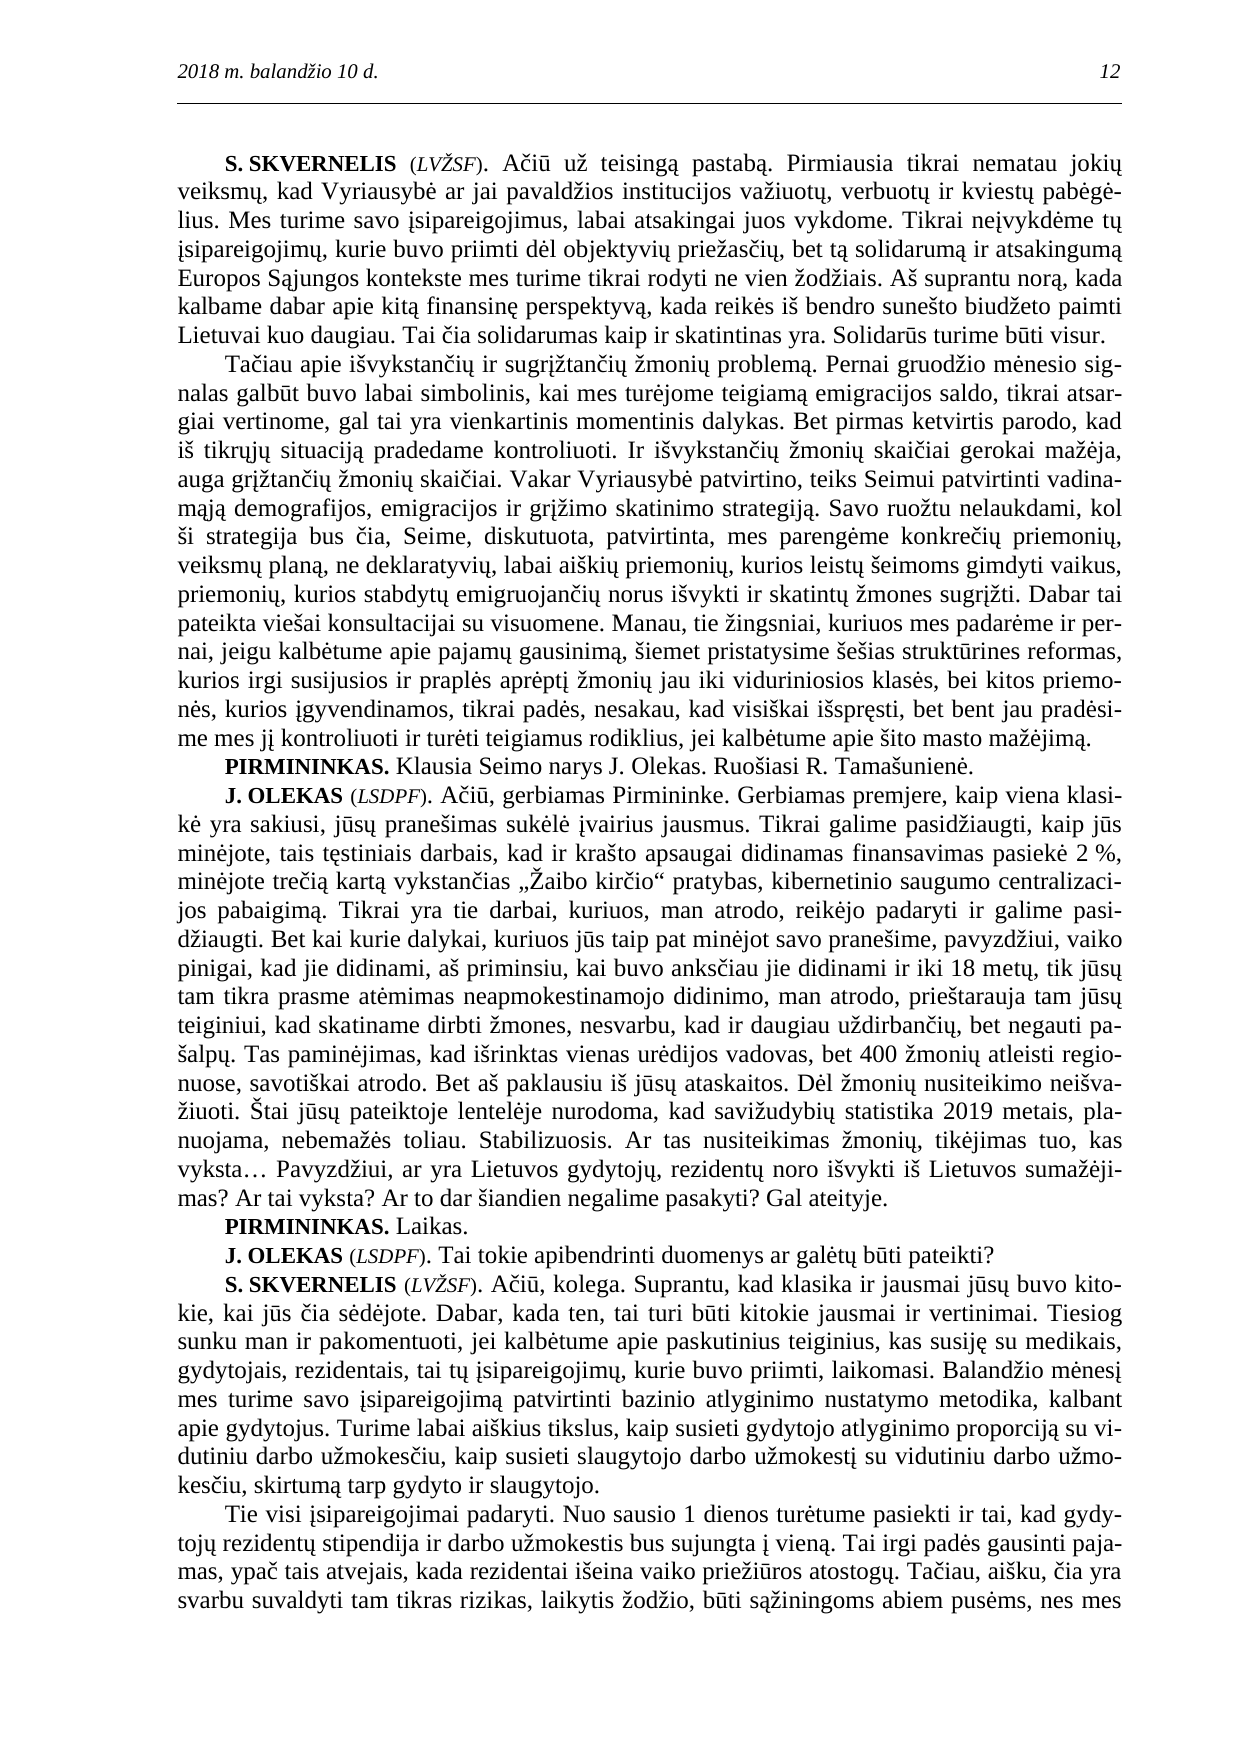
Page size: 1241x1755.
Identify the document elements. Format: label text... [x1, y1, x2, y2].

text PIRMININKAS. Lai­kas. [177, 1211, 1122, 1240]
text J. OLEKAS (LSDPF). Ačiū, ger­bia­mas Pir­mi­nin­ke. Ger­bia­mas prem­je­re, kaip vie­na kla­si­kė yra sa­kiu­si, jū­sų pra­ne­ši­mas su­kė­lė įvai­rius jaus­mus. Tik­rai ga­li­me pa­si­džiaug­ti, kaip jūs mi­nė­jo­te, tais tęs­ti­niais dar­bais, kad ir kraš­to ap­sau­gai di­di­na­mas fi­nan­sa­vi­mas pa­sie­kė 2 %, mi­nė­jo­te tre­čią kar­tą vyks­tan­čias „Žai­bo kir­čio“ pra­ty­bas, ki­ber­ne­ti­nio sau­gu­mo cen­tra­li­za­ci­jos pa­bai­gi­mą. Tik­rai yra tie dar­bai, ku­riuos, man at­ro­do, rei­kė­jo pa­da­ry­ti ir ga­li­me pa­si­džiaug­ti. Bet kai ku­rie da­ly­kai, ku­riuos jūs taip pat mi­nė­jot sa­vo pra­ne­ši­me, pa­vyz­džiui, vai­ko pi­ni­gai, kad jie di­di­na­mi, aš pri­min­siu, kai bu­vo anks­čiau jie di­di­na­mi ir iki 18 me­tų, tik jū­sų tam tik­ra pras­me at­ėmi­mas ne­ap­mo­kes­ti­na­mo­jo di­di­ni­mo, man at­ro­do, prieš­ta­rau­ja tam jū­sų tei­gi­niui, kad ska­ti­na­me dirb­ti žmo­nes, ne­svar­bu, kad ir dau­giau už­dir­ban­čių, bet ne­gau­ti pa­šal­pų. Tas pa­mi­nė­ji­mas, kad iš­rink­tas vie­nas urė­di­jos va­do­vas, bet 400 žmo­nių at­leis­ti re­gio­nuo­se, sa­vo­tiš­kai at­ro­do. Bet aš pa­klau­siu iš jū­sų ata­skai­tos. Dėl žmo­nių nu­si­tei­ki­mo ne­iš­va­žiuo­ti. Štai jū­sų pa­teik­to­je len­te­lė­je nu­ro­do­ma, kad sa­vi­žu­dy­bių sta­tis­ti­ka 2019 me­tais, pla­nuo­ja­ma, ne­be­ma­žės to­liau. Sta­bi­li­zuo­sis. Ar tas nu­si­tei­ki­mas žmo­nių, ti­kė­ji­mas tuo, kas vyks­ta… Pa­vyz­džiui, ar yra Lie­tu­vos gy­dy­to­jų, re­zi­den­tų no­ro iš­vyk­ti iš Lie­tu­vos su­ma­žė­ji­mas? Ar tai vyks­ta? Ar to dar šian­dien ne­ga­li­me pa­sa­ky­ti? Gal at­ei­ty­je. [177, 780, 1122, 1211]
text S. SKVERNELIS (LVŽSF). Ačiū, ko­le­ga. Su­pran­tu, kad kla­si­ka ir jaus­mai jū­sų bu­vo ki­to­kie, kai jūs čia sė­dė­jo­te. Da­bar, ka­da ten, tai tu­ri bū­ti ki­to­kie jaus­mai ir ver­ti­ni­mai. Tie­siog sun­ku man ir pa­ko­men­tuo­ti, jei kal­bė­tu­me apie pas­ku­ti­nius tei­gi­nius, kas su­si­ję su me­di­kais, gy­dy­to­jais, re­zi­den­tais, tai tų įsi­pa­rei­go­ji­mų, ku­rie bu­vo pri­im­ti, lai­ko­ma­si. Ba­lan­džio mė­ne­sį mes tu­ri­me sa­vo įsi­pa­rei­go­ji­mą pa­tvir­tin­ti ba­zi­nio at­ly­gi­ni­mo nu­sta­ty­mo me­to­di­ka, kal­bant apie gy­dy­to­jus. Tu­ri­me la­bai aiš­kius tiks­lus, kaip su­sie­ti gy­dy­to­jo at­ly­gi­ni­mo pro­por­ci­ją su vi­du­ti­niu dar­bo už­mo­kes­čiu, kaip su­sie­ti slau­gy­to­jo dar­bo už­mo­kes­tį su vi­du­ti­niu dar­bo už­mo­kes­čiu, skir­tu­mą tarp gy­dy­to ir slau­gy­to­jo. [177, 1269, 1122, 1499]
text Tie vi­si įsi­pa­rei­go­ji­mai pa­da­ry­ti. Nuo sau­sio 1 die­nos tu­rė­tu­me pa­siek­ti ir tai, kad gy­dy­to­jų re­zi­den­tų sti­pen­di­ja ir dar­bo už­mo­kes­tis bus su­jung­ta į vie­ną. Tai ir­gi pa­dės gau­sin­ti pa­ja­mas, ypač tais at­ve­jais, ka­da re­zi­den­tai iš­ei­na vai­ko prie­žiū­ros atos­to­gų. Ta­čiau, aiš­ku, čia yra svar­bu su­val­dy­ti tam tik­ras ri­zi­kas, lai­ky­tis žo­džio, bū­ti są­ži­nin­goms abiem pu­sėms, nes mes [177, 1499, 1122, 1614]
text J. OLEKAS (LSDPF). Tai to­kie api­ben­drin­ti duo­me­nys ar ga­lė­tų bū­ti pa­teik­ti? [177, 1240, 1122, 1269]
text Ta­čiau apie iš­vyks­tan­čių ir su­grįž­tan­čių žmo­nių pro­ble­mą. Per­nai gruo­džio mė­ne­sio sig­na­las gal­būt bu­vo la­bai sim­bo­li­nis, kai mes tu­rė­jo­me tei­gia­mą emig­ra­ci­jos sal­do, tik­rai at­sar­giai ver­ti­no­me, gal tai yra vien­kar­ti­nis mo­men­ti­nis da­ly­kas. Bet pir­mas ket­vir­tis pa­ro­do, kad iš tik­rų­jų si­tu­a­ci­ją pra­de­da­me kon­tro­liuo­ti. Ir iš­vyks­tan­čių žmo­nių skai­čiai ge­ro­kai ma­žė­ja, au­ga grįž­tan­čių žmo­nių skai­čiai. Va­kar Vy­riau­sy­bė pa­tvir­ti­no, teiks Sei­mui pa­tvir­tin­ti va­di­na­mą­ją de­mo­gra­fijos, emig­ra­ci­jos ir grį­ži­mo ska­ti­ni­mo stra­te­gi­ją. Sa­vo ruož­tu ne­lauk­da­mi, kol ši stra­te­gi­ja bus čia, Sei­me, dis­ku­tuo­ta, pa­tvir­tin­ta, mes pa­ren­gė­me kon­kre­čių prie­mo­nių, veiks­mų pla­ną, ne de­kla­ra­ty­vių, la­bai aiš­kių prie­mo­nių, ku­rios leis­tų šei­moms gim­dy­ti vai­kus, prie­mo­nių, ku­rios stab­dy­tų emig­ruo­jan­čių no­rus iš­vyk­ti ir ska­tin­tų žmo­nes su­grįž­ti. Da­bar tai pa­teik­ta vie­šai kon­sul­ta­ci­jai su vi­suo­me­ne. Ma­nau, tie žings­niai, ku­riuos mes pa­da­rė­me ir per­nai, jei­gu kal­bė­tu­me apie pa­ja­mų gau­si­ni­mą, šie­met pri­sta­ty­si­me še­šias struk­tū­ri­nes re­for­mas, ku­rios ir­gi su­si­ju­sios ir pra­plės ap­rėp­tį žmo­nių jau iki vi­du­ri­nio­sios kla­sės, bei ki­tos prie­mo­nės, ku­rios įgy­ven­di­na­mos, tik­rai pa­dės, ne­sa­kau, kad vi­siš­kai iš­spręs­ti, bet bent jau pra­dė­si­me mes jį kon­tro­liuo­ti ir tu­rė­ti tei­gia­mus ro­dik­lius, jei kal­bė­tu­me apie ši­to mas­to ma­žė­ji­mą. [177, 349, 1122, 751]
text S. SKVERNELIS (LVŽSF). Ačiū už tei­sin­gą pa­sta­bą. Pir­miau­sia tik­rai ne­ma­tau jo­kių veiks­mų, kad Vy­riau­sy­bė ar jai pa­val­džios ins­ti­tu­ci­jos va­žiuo­tų, ver­buo­tų ir kvies­tų pa­bė­gė­lius. Mes tu­ri­me sa­vo įsi­pa­rei­go­ji­mus, la­bai at­sa­kin­gai juos vyk­do­me. Tik­rai ne­įvyk­dė­me tų įsi­pa­rei­go­ji­mų, ku­rie bu­vo pri­im­ti dėl ob­jek­ty­vių prie­žas­čių, bet tą so­li­da­ru­mą ir at­sa­kin­gu­mą Eu­ro­pos Są­jun­gos kon­teks­te mes tu­ri­me tik­rai ro­dy­ti ne vien žo­džiais. Aš su­pran­tu no­rą, ka­da kal­ba­me da­bar apie ki­tą fi­nan­si­nę per­spek­ty­vą, ka­da rei­kės iš ben­dro su­neš­to biu­dže­to pa­im­ti Lie­tu­vai kuo dau­giau. Tai čia so­li­da­ru­mas kaip ir ska­tin­ti­nas yra. So­li­da­rūs tu­ri­me bū­ti vi­sur. [177, 148, 1122, 349]
text PIRMININKAS. Klau­sia Sei­mo na­rys J. Ole­kas. Ruo­šia­si R. Ta­ma­šu­nie­nė. [177, 751, 1122, 780]
